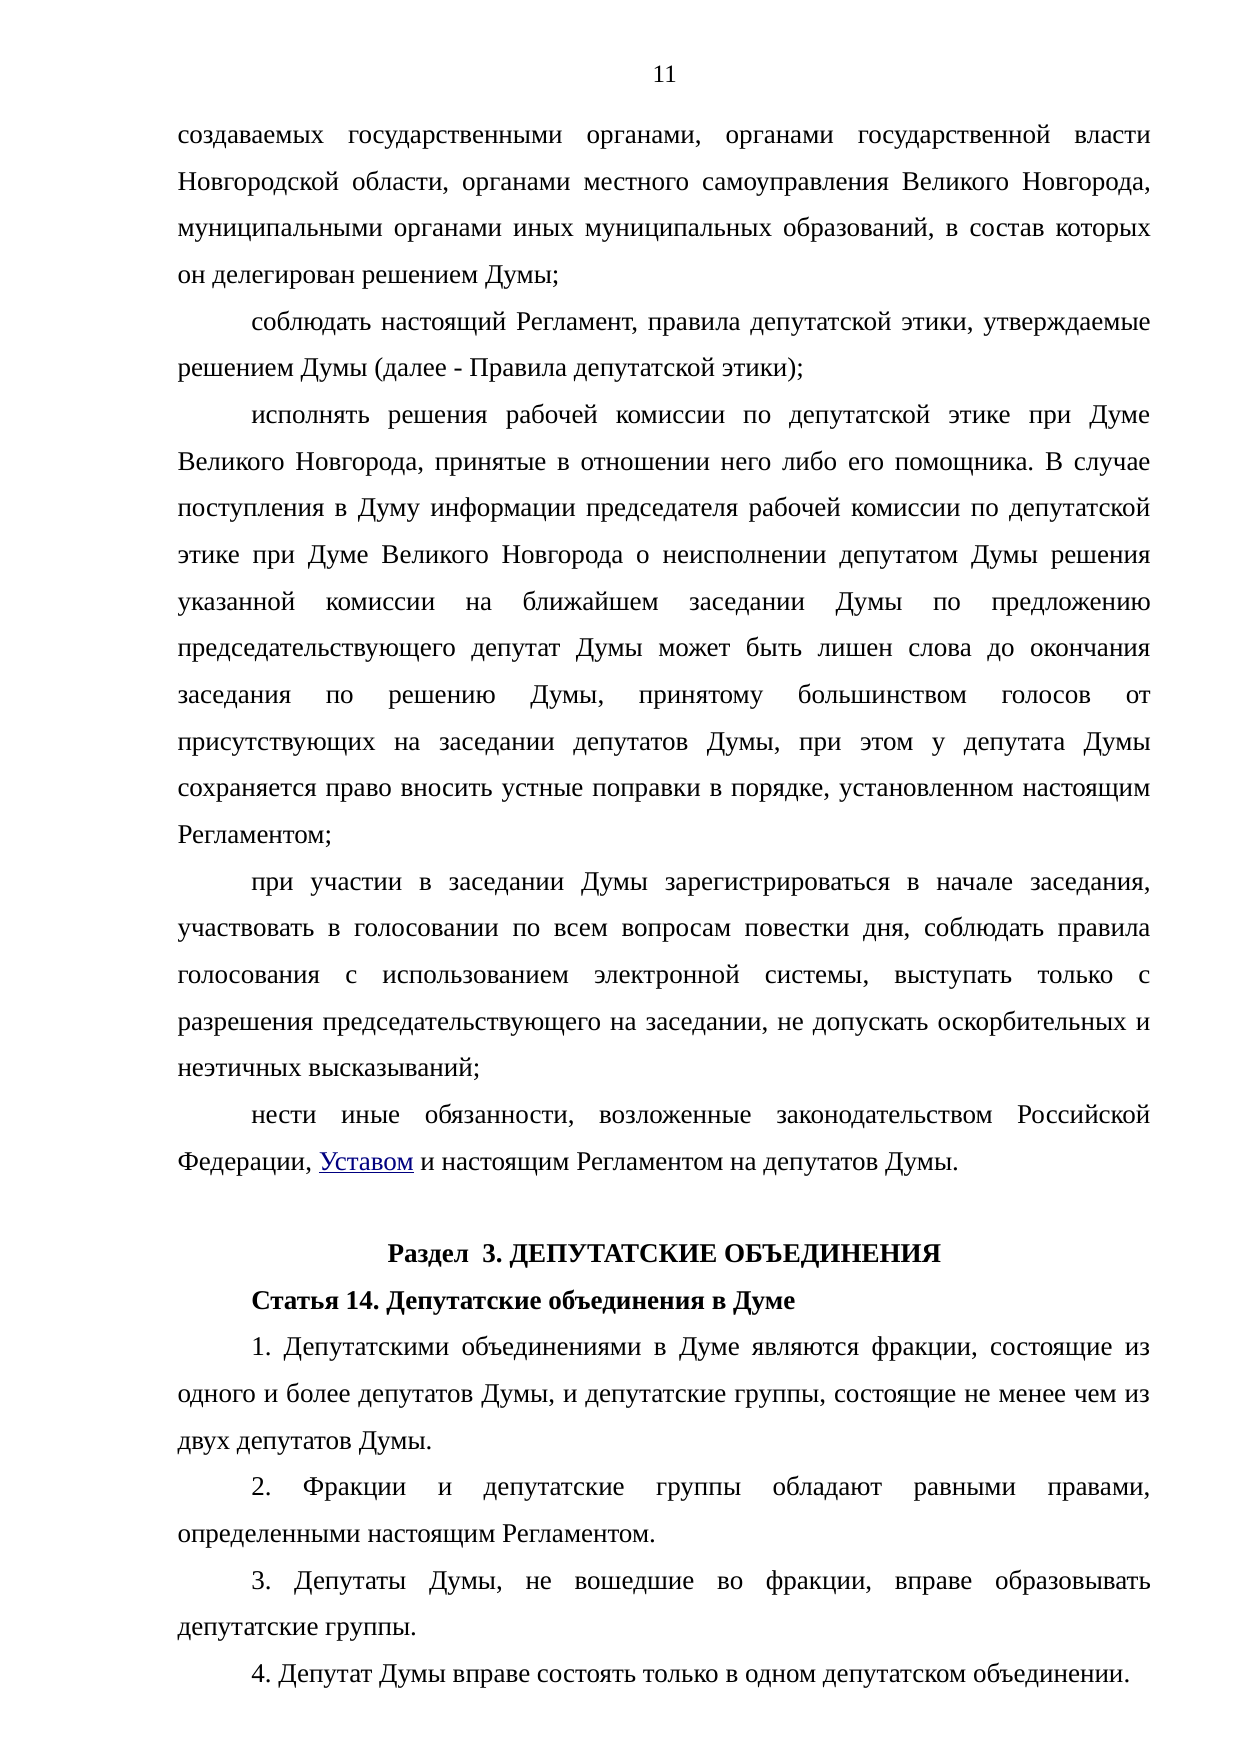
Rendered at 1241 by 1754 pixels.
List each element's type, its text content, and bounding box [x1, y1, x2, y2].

text 2. Фракции и депутатские группы обладают равными правами, определенными настоящим Регламентом. [177, 1471, 1152, 1548]
text 3. Депутаты Думы, не вошедшие во фракции, вправе образовывать депутатские группы. [177, 1564, 1152, 1642]
title Раздел 3. ДЕПУТАТСКИЕ ОБЪЕДИНЕНИЯ [177, 1237, 1152, 1268]
text при участии в заседании Думы зарегистрироваться в начале заседания, участвовать в голосовании по всем вопросам повестки дня, соблюдать правила голосования с использованием электронной системы, выступать только с разрешения председательствующего на заседании, не допускать оскорбительных и неэтичных высказываний; [177, 865, 1152, 1083]
text нести иные обязанности, возложенные законодательством Российской Федерации, Уставом и настоящим Регламентом на депутатов Думы. [177, 1098, 1152, 1176]
text 4. Депутат Думы вправе состоять только в одном депутатском объединении. [177, 1657, 1152, 1688]
text соблюдать настоящий Регламент, правила депутатской этики, утверждаемые решением Думы (далее - Правила депутатской этики); [177, 305, 1152, 383]
title Статья 14. Депутатские объединения в Думе [177, 1284, 1152, 1315]
text 1. Депутатскими объединениями в Думе являются фракции, состоящие из одного и более депутатов Думы, и депутатские группы, состоящие не менее чем из двух депутатов Думы. [177, 1331, 1152, 1455]
text исполнять решения рабочей комиссии по депутатской этике при Думе Великого Новгорода, принятые в отношении него либо его помощника. В случае поступления в Думу информации председателя рабочей комиссии по депутатской этике при Думе Великого Новгорода о неисполнении депутатом Думы решения указанной комиссии на ближайшем заседании Думы по предложению председательствующего депутат Думы может быть лишен слова до окончания заседания по решению Думы, принятому большинством голосов от присутствующих на заседании депутатов Думы, при этом у депутата Думы сохраняется право вносить устные поправки в порядке, установленном настоящим Регламентом; [177, 398, 1152, 849]
text создаваемых государственными органами, органами государственной власти Новгородской области, органами местного самоуправления Великого Новгорода, муниципальными органами иных муниципальных образований, в состав которых он делегирован решением Думы; [177, 118, 1152, 289]
